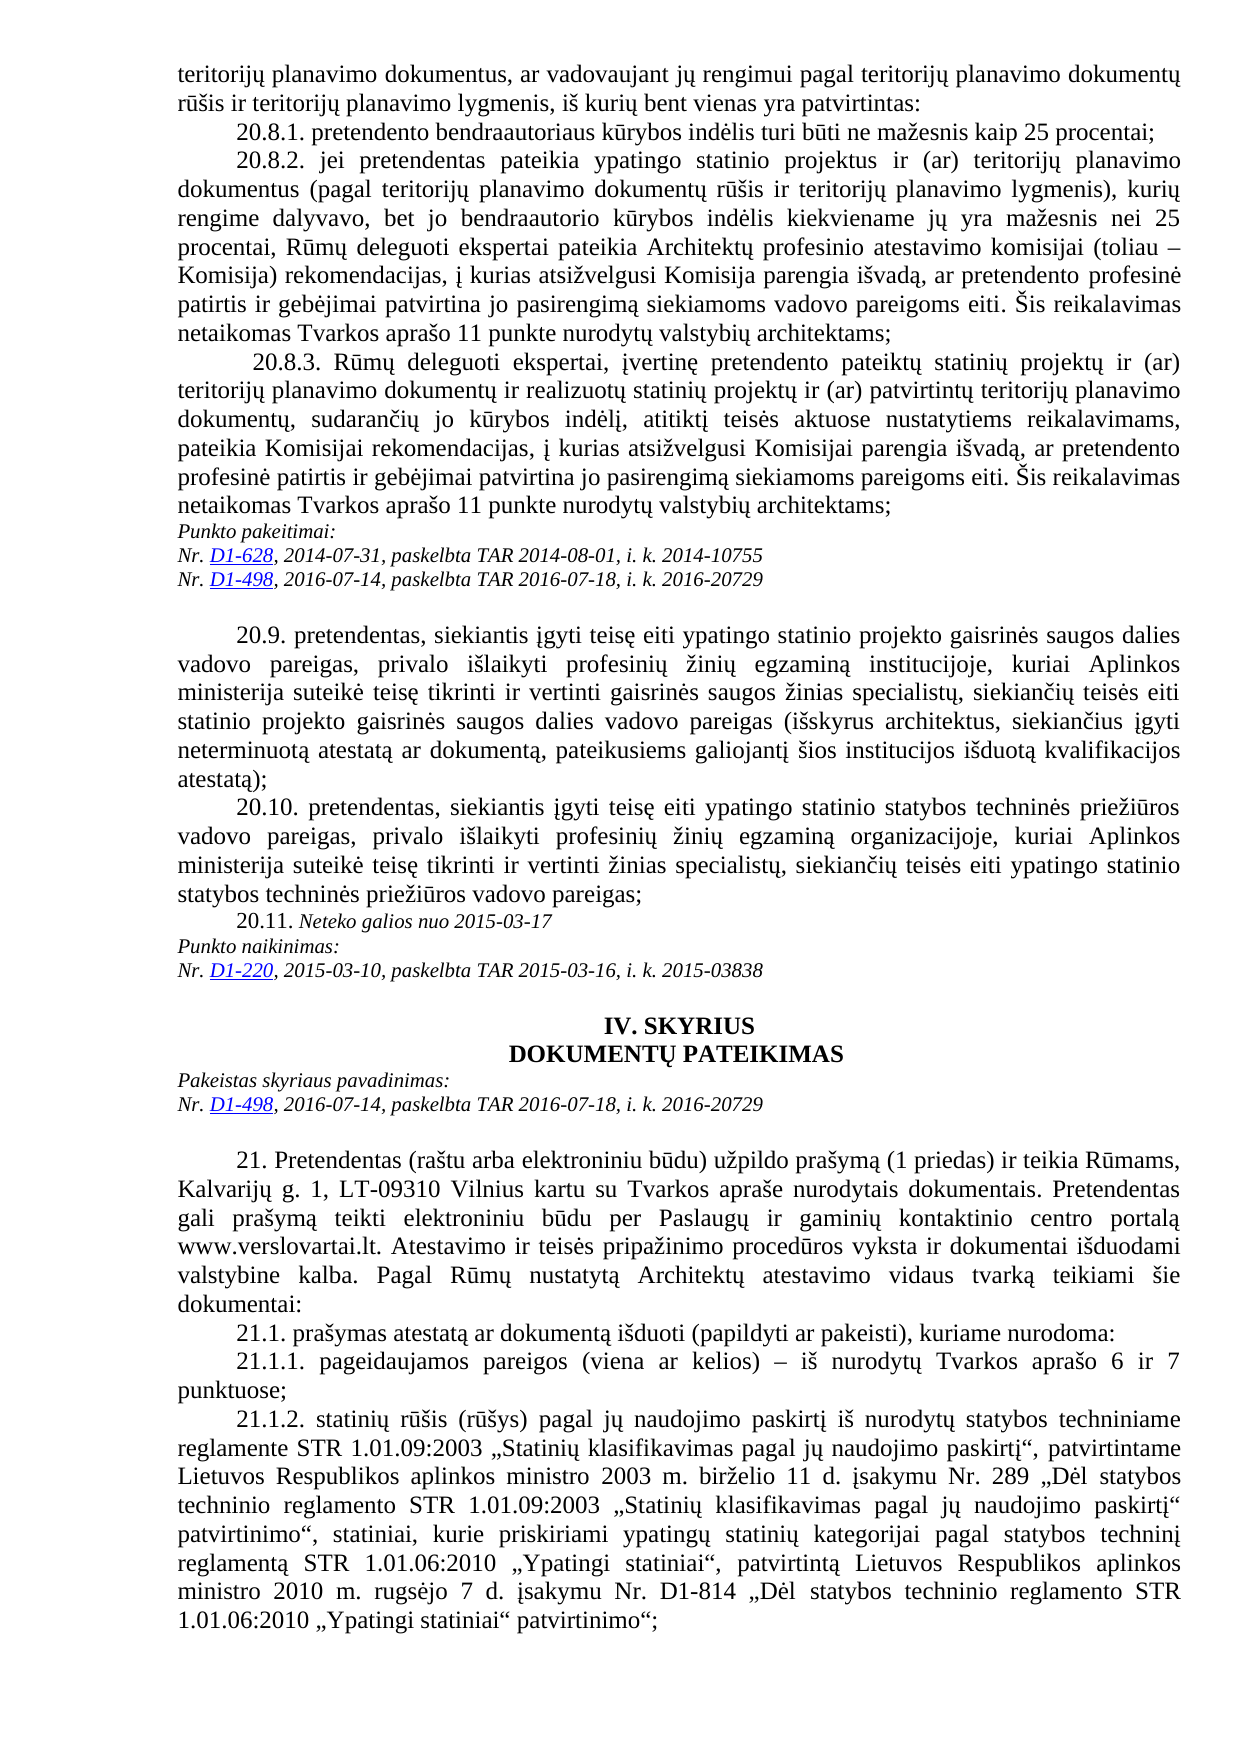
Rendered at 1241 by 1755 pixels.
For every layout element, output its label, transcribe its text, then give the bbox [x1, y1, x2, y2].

text 20.8.2. jei pretendentas pateikia ypatingo statinio projektus ir (ar) teritorijų planavimo dokumentus (pagal teritorijų planavimo dokumentų rūšis ir teritorijų planavimo lygmenis), kurių rengime dalyvavo, bet jo bendraautorio kūrybos indėlis kiekviename jų yra mažesnis nei 25 procentai, Rūmų deleguoti ekspertai pateikia Architektų profesinio atestavimo komisijai (toliau –Komisija) rekomendacijas, į kurias atsižvelgusi Komisija parengia išvadą, ar pretendento profesinė patirtis ir gebėjimai patvirtina jo pasirengimą siekiamoms vadovo pareigoms eiti. Šis reikalavimas netaikomas Tvarkos aprašo 11 punkte nurodytų valstybių architektams; [177, 145, 1181, 347]
text 21.1.1. pageidaujamos pareigos (viena ar kelios) – iš nurodytų Tvarkos aprašo 6 ir 7 punktuose; [177, 1346, 1181, 1404]
text Nr. D1-498, 2016-07-14, paskelbta TAR 2016-07-18, i. k. 2016-20729 [177, 1092, 1181, 1116]
text 20.8.1. pretendento bendraautoriaus kūrybos indėlis turi būti ne mažesnis kaip 25 procentai; [177, 117, 1181, 145]
text Nr. D1-220, 2015-03-10, paskelbta TAR 2015-03-16, i. k. 2015-03838 [177, 958, 1181, 982]
text Pakeistas skyriaus pavadinimas: [177, 1068, 1181, 1092]
text 21.1. prašymas atestatą ar dokumentą išduoti (papildyti ar pakeisti), kuriame nurodoma: [177, 1318, 1181, 1346]
text Punkto naikinimas: [177, 934, 1181, 958]
text 21. Pretendentas (raštu arba elektroniniu būdu) užpildo prašymą (1 priedas) ir teikia Rūmams, Kalvarijų g. 1, LT-09310 Vilnius kartu su Tvarkos apraše nurodytais dokumentais. Pretendentas gali prašymą teikti elektroniniu būdu per Paslaugų ir gaminių kontaktinio centro portalą www.verslovartai.lt. Atestavimo ir teisės pripažinimo procedūros vyksta ir dokumentai išduodami valstybine kalba. Pagal Rūmų nustatytą Architektų atestavimo vidaus tvarką teikiami šie dokumentai: [177, 1145, 1181, 1318]
text Punkto pakeitimai: [177, 519, 1181, 543]
text teritorijų planavimo dokumentus, ar vadovaujant jų rengimui pagal teritorijų planavimo dokumentų rūšis ir teritorijų planavimo lygmenis, iš kurių bent vienas yra patvirtintas: [177, 59, 1181, 117]
text 20.10. pretendentas, siekiantis įgyti teisę eiti ypatingo statinio statybos techninės priežiūros vadovo pareigas, privalo išlaikyti profesinių žinių egzaminą organizacijoje, kuriai Aplinkos ministerija suteikė teisę tikrinti ir vertinti žinias specialistų, siekiančių teisės eiti ypatingo statinio statybos techninės priežiūros vadovo pareigas; [177, 792, 1181, 907]
text 20.9. pretendentas, siekiantis įgyti teisę eiti ypatingo statinio projekto gaisrinės saugos dalies vadovo pareigas, privalo išlaikyti profesinių žinių egzaminą institucijoje, kuriai Aplinkos ministerija suteikė teisę tikrinti ir vertinti gaisrinės saugos žinias specialistų, siekiančių teisės eiti statinio projekto gaisrinės saugos dalies vadovo pareigas (išskyrus architektus, siekiančius įgyti neterminuotą atestatą ar dokumentą, pateikusiems galiojantį šios institucijos išduotą kvalifikacijos atestatą); [177, 620, 1181, 792]
text Nr. D1-628, 2014-07-31, paskelbta TAR 2014-08-01, i. k. 2014-10755 [177, 543, 1181, 567]
text 21.1.2. statinių rūšis (rūšys) pagal jų naudojimo paskirtį iš nurodytų statybos techniniame reglamente STR 1.01.09:2003 „Statinių klasifikavimas pagal jų naudojimo paskirtį“, patvirtintame Lietuvos Respublikos aplinkos ministro 2003 m. birželio 11 d. įsakymu Nr. 289 „Dėl statybos techninio reglamento STR 1.01.09:2003 „Statinių klasifikavimas pagal jų naudojimo paskirtį“ patvirtinimo“, statiniai, kurie priskiriami ypatingų statinių kategorijai pagal statybos techninį reglamentą STR 1.01.06:2010 „Ypatingi statiniai“, patvirtintą Lietuvos Respublikos aplinkos ministro 2010 m. rugsėjo 7 d. įsakymu Nr. D1-814 „Dėl statybos techninio reglamento STR 1.01.06:2010 „Ypatingi statiniai“ patvirtinimo“; [177, 1404, 1181, 1634]
text Nr. D1-498, 2016-07-14, paskelbta TAR 2016-07-18, i. k. 2016-20729 [177, 567, 1181, 591]
text IV. SKYRIUS DOKUMENTŲ PATEIKIMAS [177, 1011, 1181, 1068]
text 20.8.3. Rūmų deleguoti ekspertai, įvertinę pretendento pateiktų statinių projektų ir (ar) teritorijų planavimo dokumentų ir realizuotų statinių projektų ir (ar) patvirtintų teritorijų planavimo dokumentų, sudarančių jo kūrybos indėlį, atitiktį teisės aktuose nustatytiems reikalavimams, pateikia Komisijai rekomendacijas, į kurias atsižvelgusi Komisijai parengia išvadą, ar pretendento profesinė patirtis ir gebėjimai patvirtina jo pasirengimą siekiamoms pareigoms eiti. Šis reikalavimas netaikomas Tvarkos aprašo 11 punkte nurodytų valstybių architektams; [177, 347, 1181, 519]
text 20.11. Neteko galios nuo 2015-03-17 [177, 907, 1181, 934]
